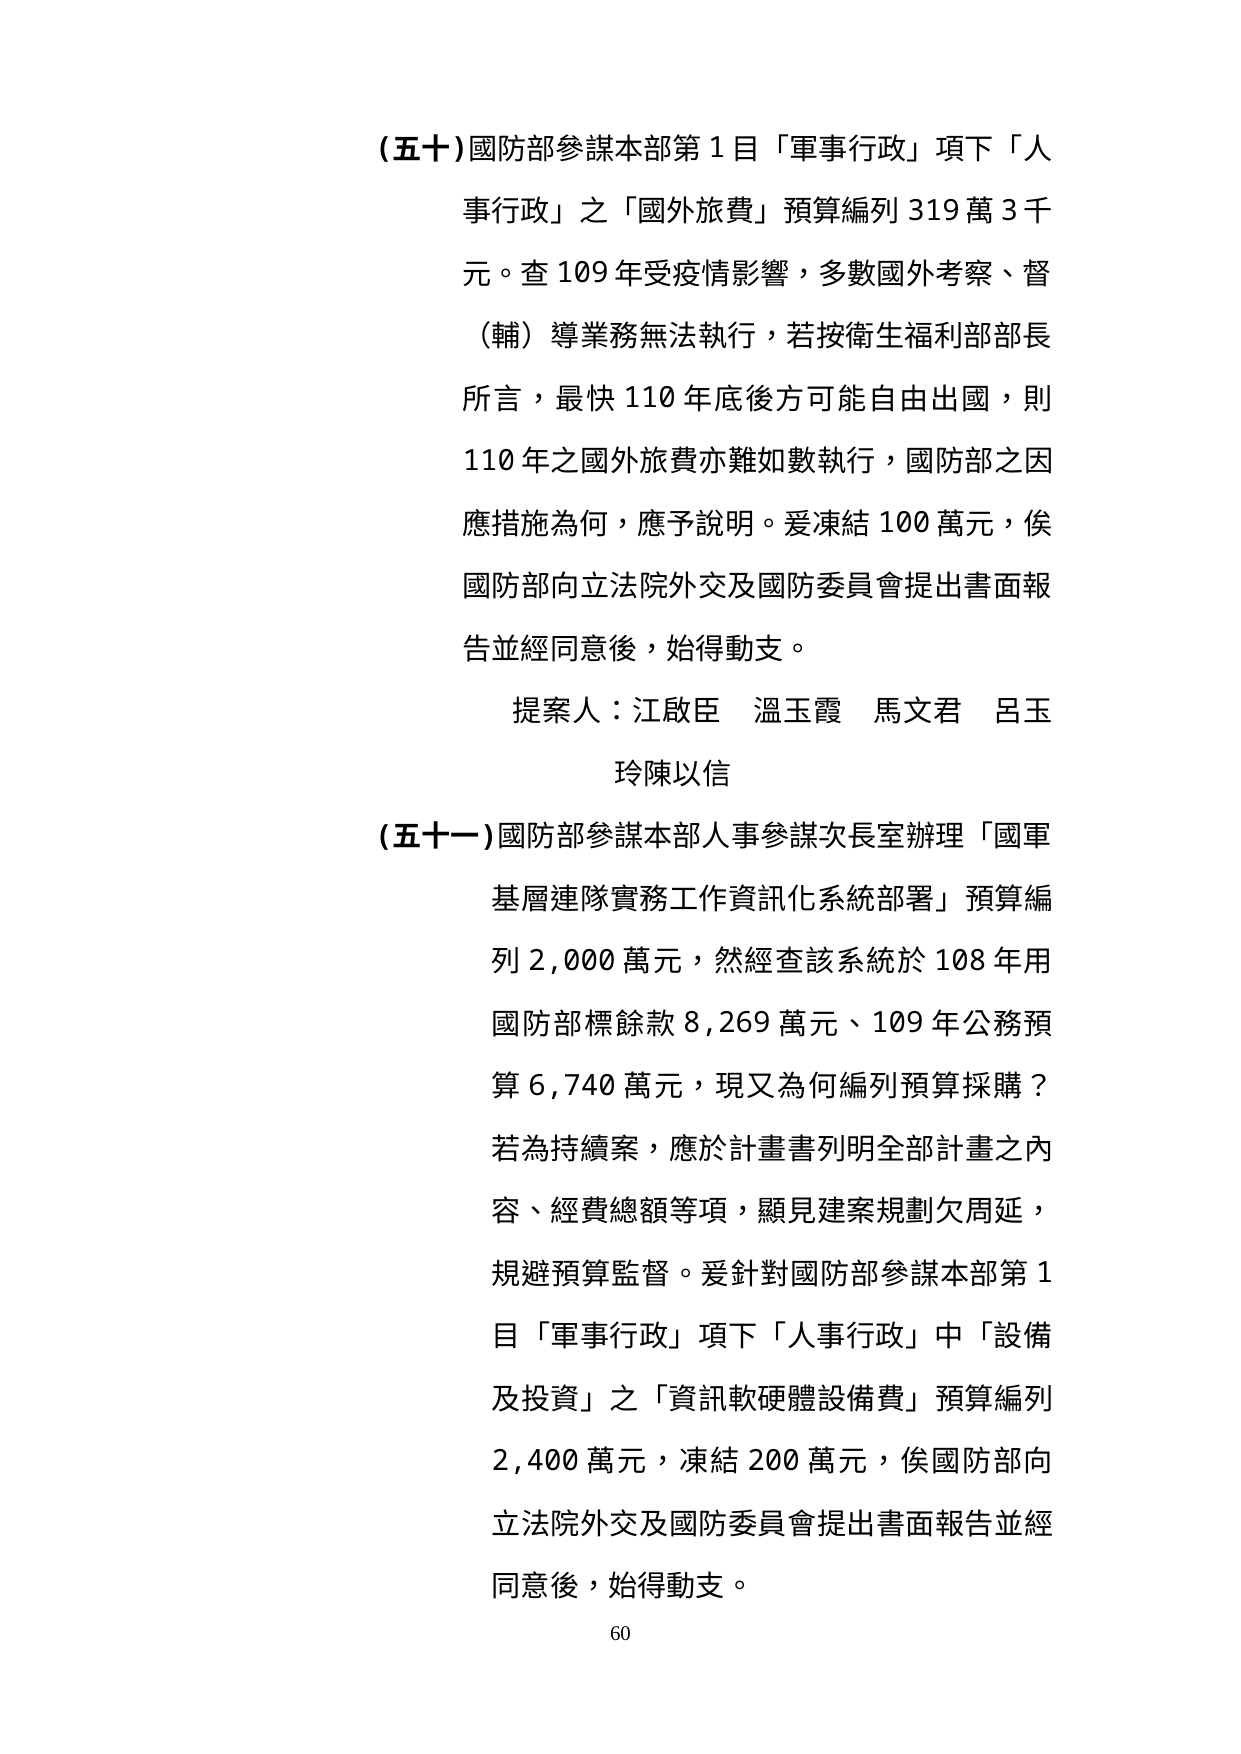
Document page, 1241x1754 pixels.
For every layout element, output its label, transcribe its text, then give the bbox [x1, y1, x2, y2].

text (五十一)國防部參謀本部人事參謀次長室辦理「國軍基層連隊實務工作資訊化系統部署」預算編列2,000萬元，然經查該系統於108年用國防部標餘款8,269萬元、109年公務預算6,740萬元，現又為何編列預算採購？若為持續案，應於計畫書列明全部計畫之內容、經費總額等項，顯見建案規劃欠周延，規避預算監督。爰針對國防部參謀本部第1目「軍事行政」項下「人事行政」中「設備及投資」之「資訊軟硬體設備費」預算編列2,400萬元，凍結200萬元，俟國防部向立法院外交及國防委員會提出書面報告並經同意後，始得動支。 [375, 792, 1053, 1605]
text (五十)國防部參謀本部第1目「軍事行政」項下「人事行政」之「國外旅費」預算編列319萬3千元。查109年受疫情影響，多數國外考察、督（輔）導業務無法執行，若按衛生福利部部長所言，最快110年底後方可能自由出國，則110年之國外旅費亦難如數執行，國防部之因應措施為何，應予說明。爰凍結100萬元，俟國防部向立法院外交及國防委員會提出書面報告並經同意後，始得動支。 [375, 105, 1053, 667]
text 提案人：江啟臣 溫玉霞 馬文君 呂玉玲陳以信 [512, 667, 1053, 792]
